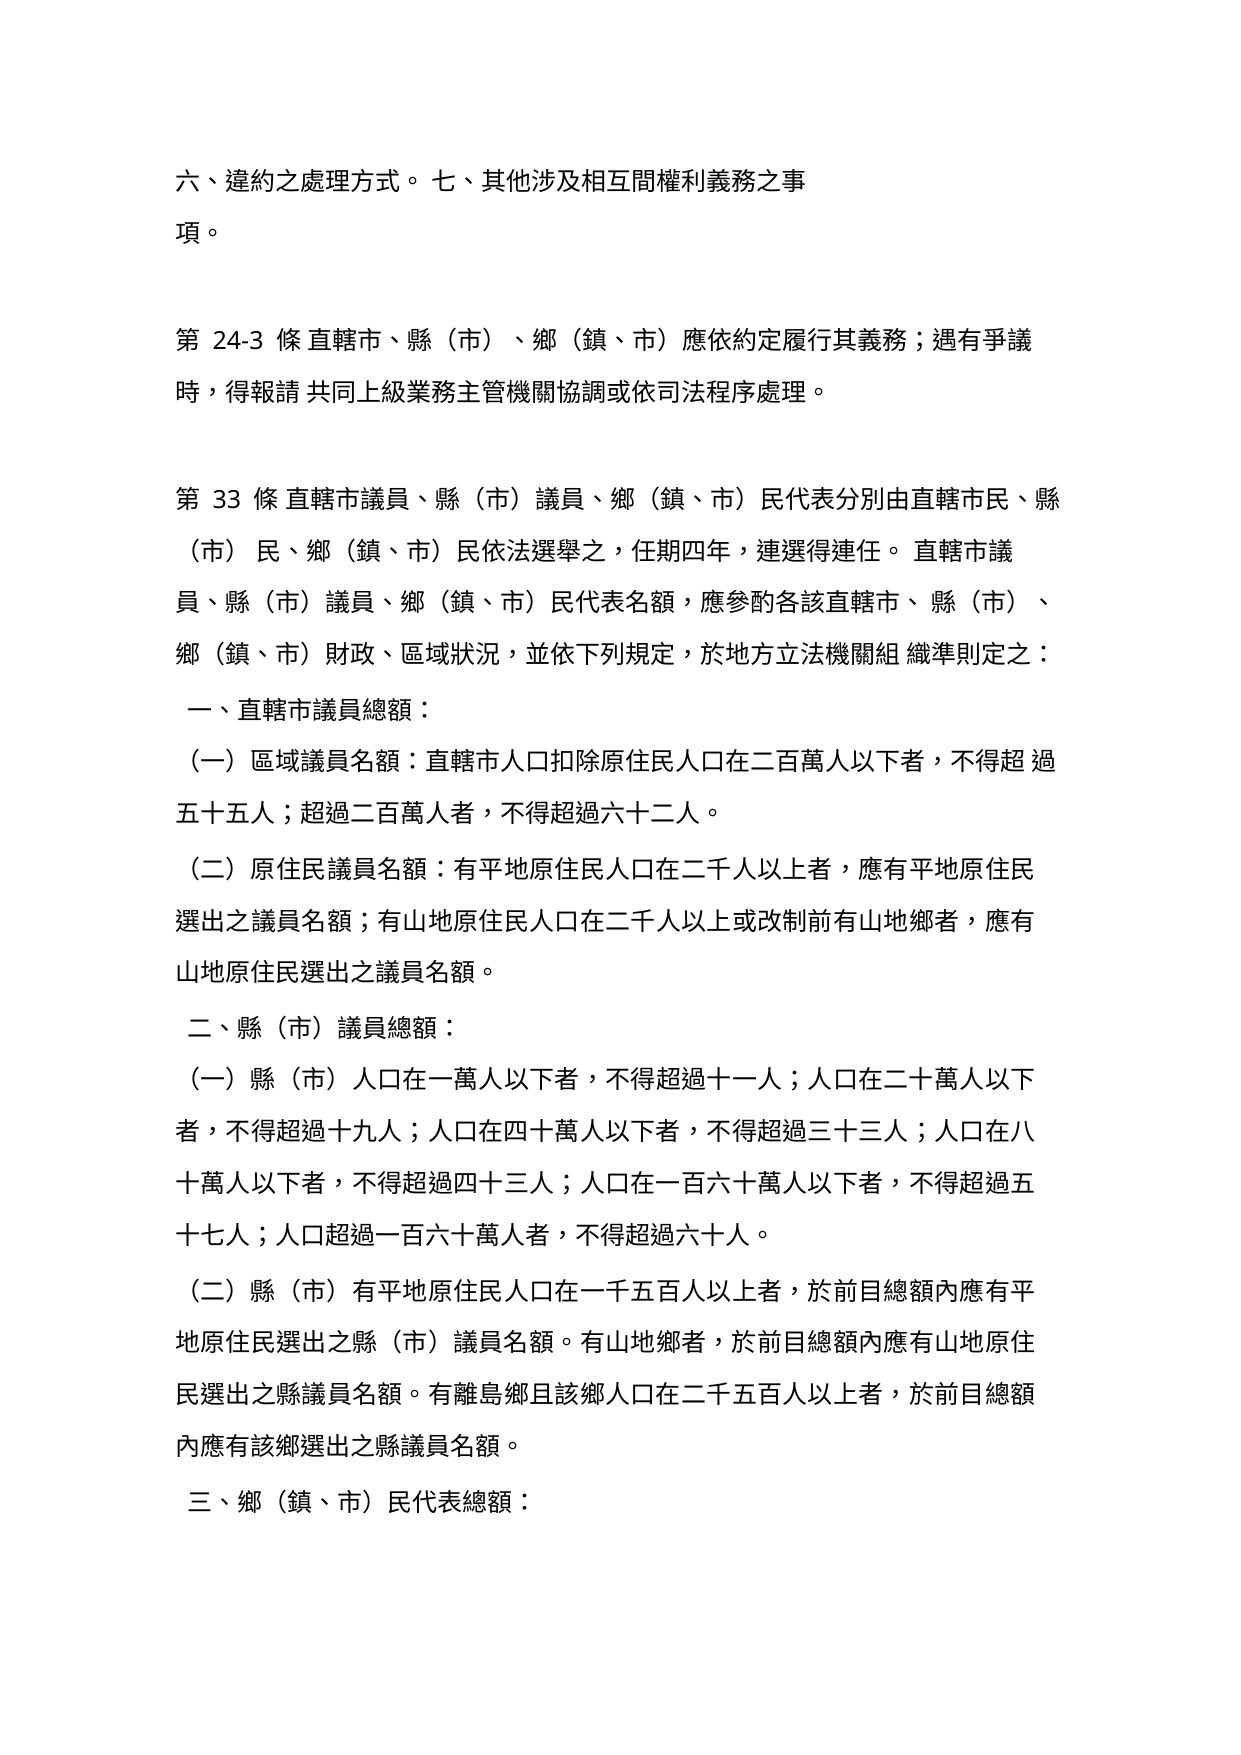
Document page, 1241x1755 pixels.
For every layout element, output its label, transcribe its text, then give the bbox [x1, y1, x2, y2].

text 一、直轄市議員總額： [187, 692, 1066, 727]
text （一）區域議員名額：直轄市人口扣除原住民人口在二百萬人以下者，不得超 過五十五人；超過二百萬人者，不得超過六十二人。 [175, 744, 1061, 830]
text （二）原住民議員名額：有平地原住民人口在二千人以上者，應有平地原住民 選出之議員名額；有山地原住民人口在二千人以上或改制前有山地鄉者，應有 山地原住民選出之議員名額。 [175, 851, 1038, 989]
text （二）縣（市）有平地原住民人口在一千五百人以上者，於前目總額內應有平 地原住民選出之縣（市）議員名額。有山地鄉者，於前目總額內應有山地原住 民選出之縣議員名額。有離島鄉且該鄉人口在二千五百人以上者，於前目總額 內應有該鄉選出之縣議員名額。 [175, 1273, 1038, 1463]
text 二、縣（市）議員總額： [187, 1011, 1066, 1045]
text 第 33 條 直轄市議員、縣（市）議員、鄉（鎮、市）民代表分別由直轄市民、縣（市） 民、鄉（鎮、市）民依法選舉之，任期四年，連選得連任。 直轄市議員、縣（市）議員、鄉（鎮、市）民代表名額，應參酌各該直轄市、 縣（市）、鄉（鎮、市）財政、區域狀況，並依下列規定，於地方立法機關組 織準則定之： [175, 481, 1061, 671]
text （一）縣（市）人口在一萬人以下者，不得超過十一人；人口在二十萬人以下 者，不得超過十九人；人口在四十萬人以下者，不得超過三十三人；人口在八 十萬人以下者，不得超過四十三人；人口在一百六十萬人以下者，不得超過五 十七人；人口超過一百六十萬人者，不得超過六十人。 [175, 1062, 1038, 1252]
text 第 24-3 條 直轄市、縣（市）、鄉（鎮、市）應依約定履行其義務；遇有爭議時，得報請 共同上級業務主管機關協調或依司法程序處理。 [175, 322, 1061, 408]
text 六、違約之處理方式。 七、其他涉及相互間權利義務之事項。 [175, 163, 811, 249]
text 三、鄉（鎮、市）民代表總額： [187, 1484, 1066, 1518]
